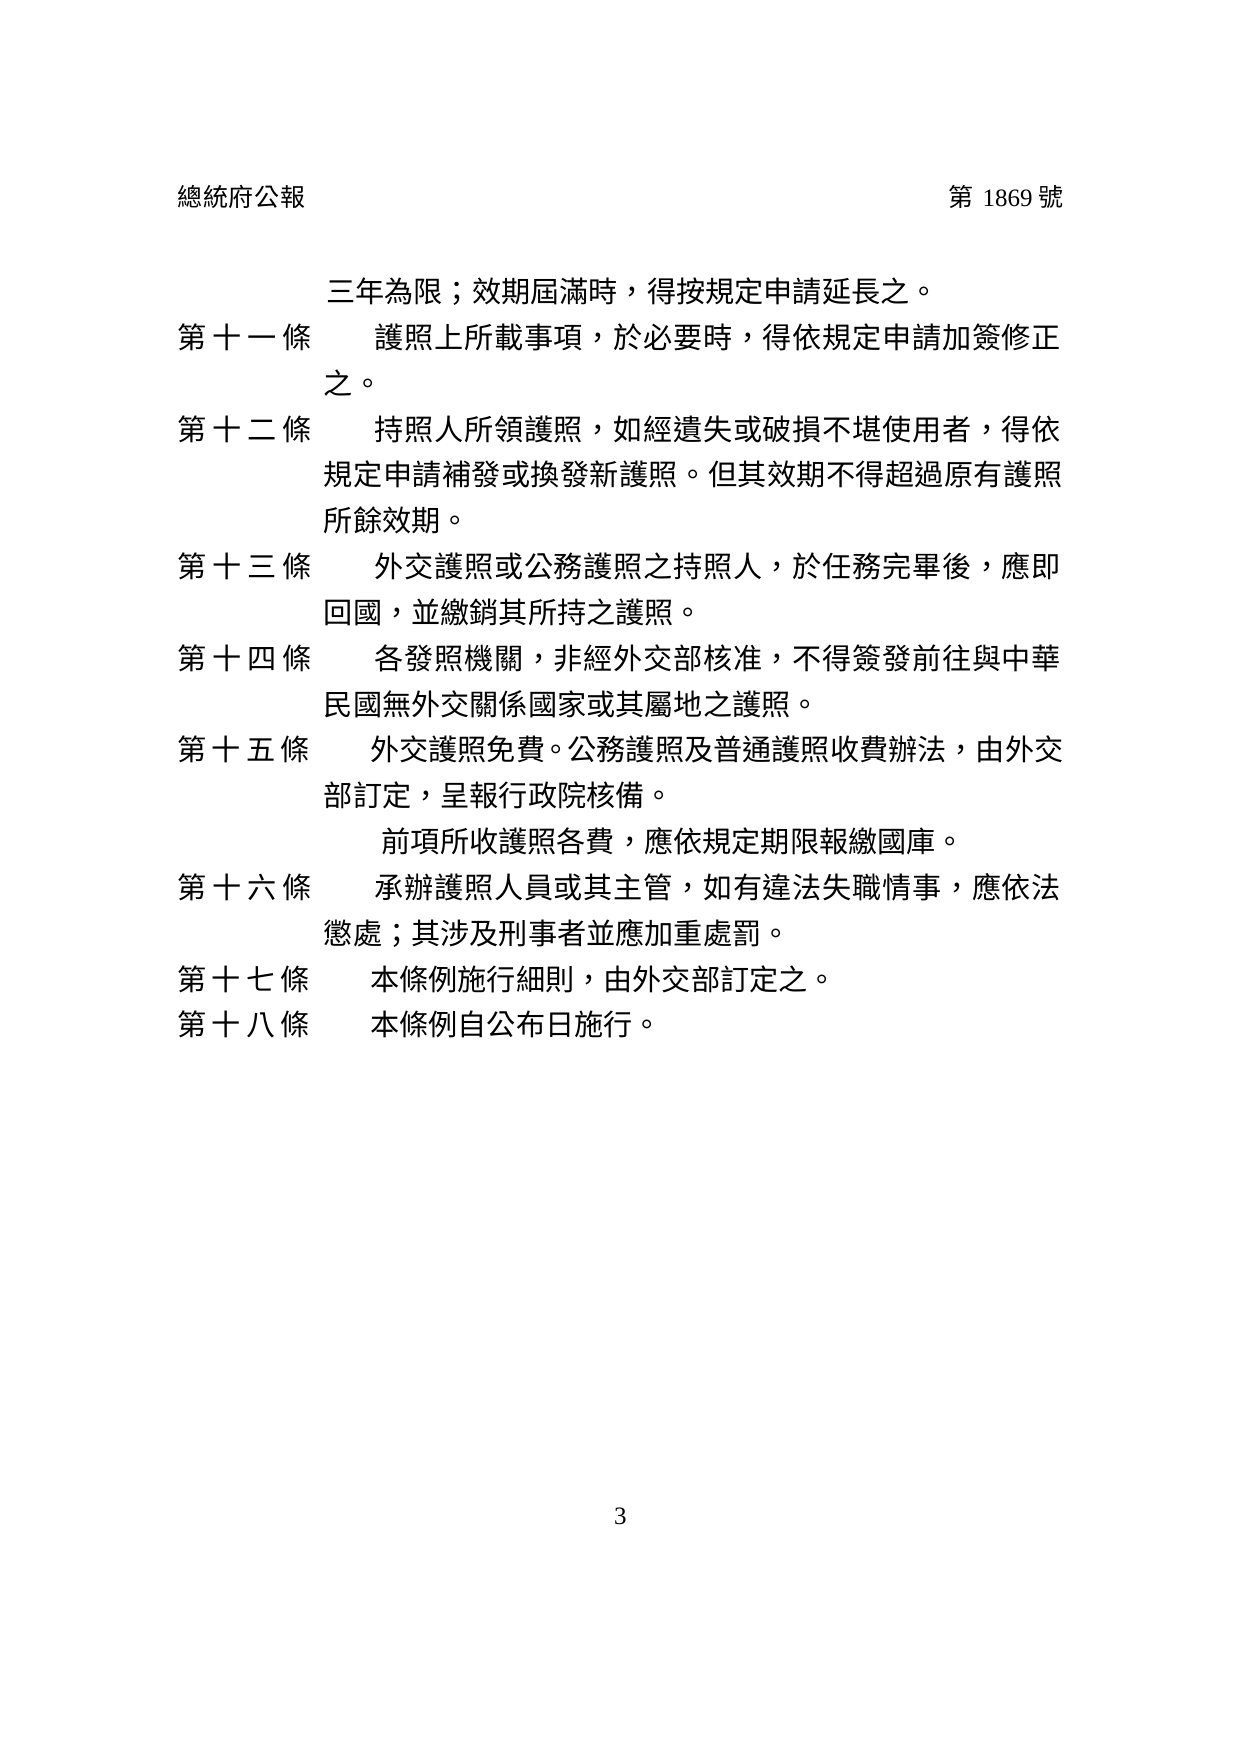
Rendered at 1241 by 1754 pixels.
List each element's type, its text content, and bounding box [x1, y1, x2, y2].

text 第十六條 承辦護照人員或其主管，如有違法失職情事，應依法懲處；其涉及刑事者並應加重處罰。 [177, 862, 1063, 953]
text 第十七條 本條例施行細則，由外交部訂定之。 [177, 953, 1063, 999]
text 第十五條 外交護照免費。公務護照及普通護照收費辦法，由外交部訂定，呈報行政院核備。 [177, 724, 1063, 816]
text 第十四條 各發照機關，非經外交部核准，不得簽發前往與中華民國無外交關係國家或其屬地之護照。 [177, 632, 1063, 724]
text 第十二條 持照人所領護照，如經遺失或破損不堪使用者，得依規定申請補發或換發新護照。但其效期不得超過原有護照所餘效期。 [177, 403, 1063, 541]
text 第十三條 外交護照或公務護照之持照人，於任務完畢後，應即回國，並繳銷其所持之護照。 [177, 541, 1063, 632]
text 前項所收護照各費，應依規定期限報繳國庫。 [323, 816, 1063, 862]
text 第十一條 護照上所載事項，於必要時，得依規定申請加簽修正之。 [177, 312, 1063, 403]
text 三年為限；效期屆滿時，得按規定申請延長之。 [177, 266, 1063, 312]
text 第十八條 本條例自公布日施行。 [177, 999, 1063, 1045]
